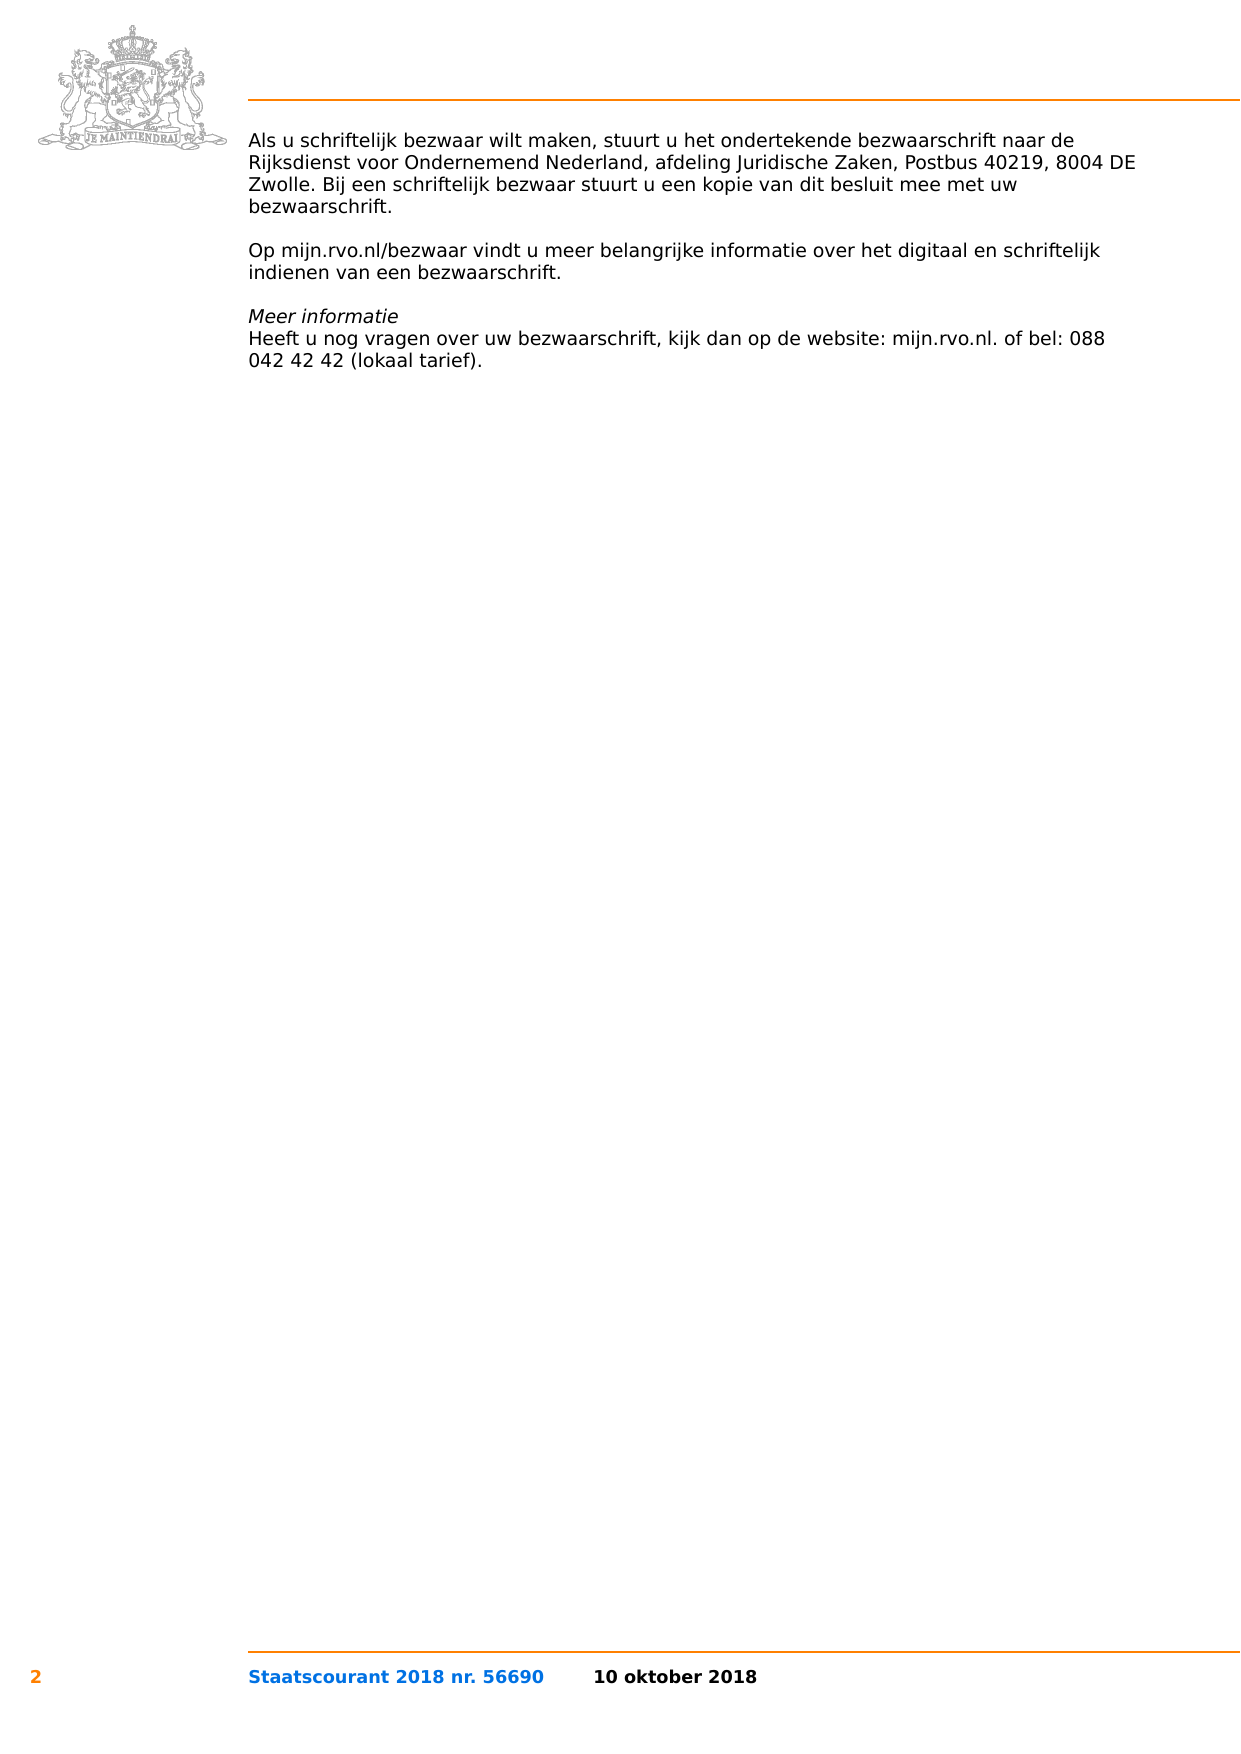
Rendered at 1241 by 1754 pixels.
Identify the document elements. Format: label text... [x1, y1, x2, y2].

text Meer informatie [248, 306, 1163, 327]
text Heeft u nog vragen over uw bezwaarschrift, kijk dan op de website: mijn.rvo.nl. of bel: 088 042 42 42 (lokaal tarief). [248, 327, 1163, 371]
picture [38, 25, 227, 150]
text Op mijn.rvo.nl/bezwaar vindt u meer belangrijke informatie over het digitaal en schriftelijk indienen van een bezwaarschrift. [248, 240, 1163, 284]
text Als u schriftelijk bezwaar wilt maken, stuurt u het ondertekende bezwaarschrift naar de Rijksdienst voor Ondernemend Nederland, afdeling Juridische Zaken, Postbus 40219, 8004 DE Zwolle. Bij een schriftelijk bezwaar stuurt u een kopie van dit besluit mee met uw bezwaarschrift. [248, 130, 1163, 218]
